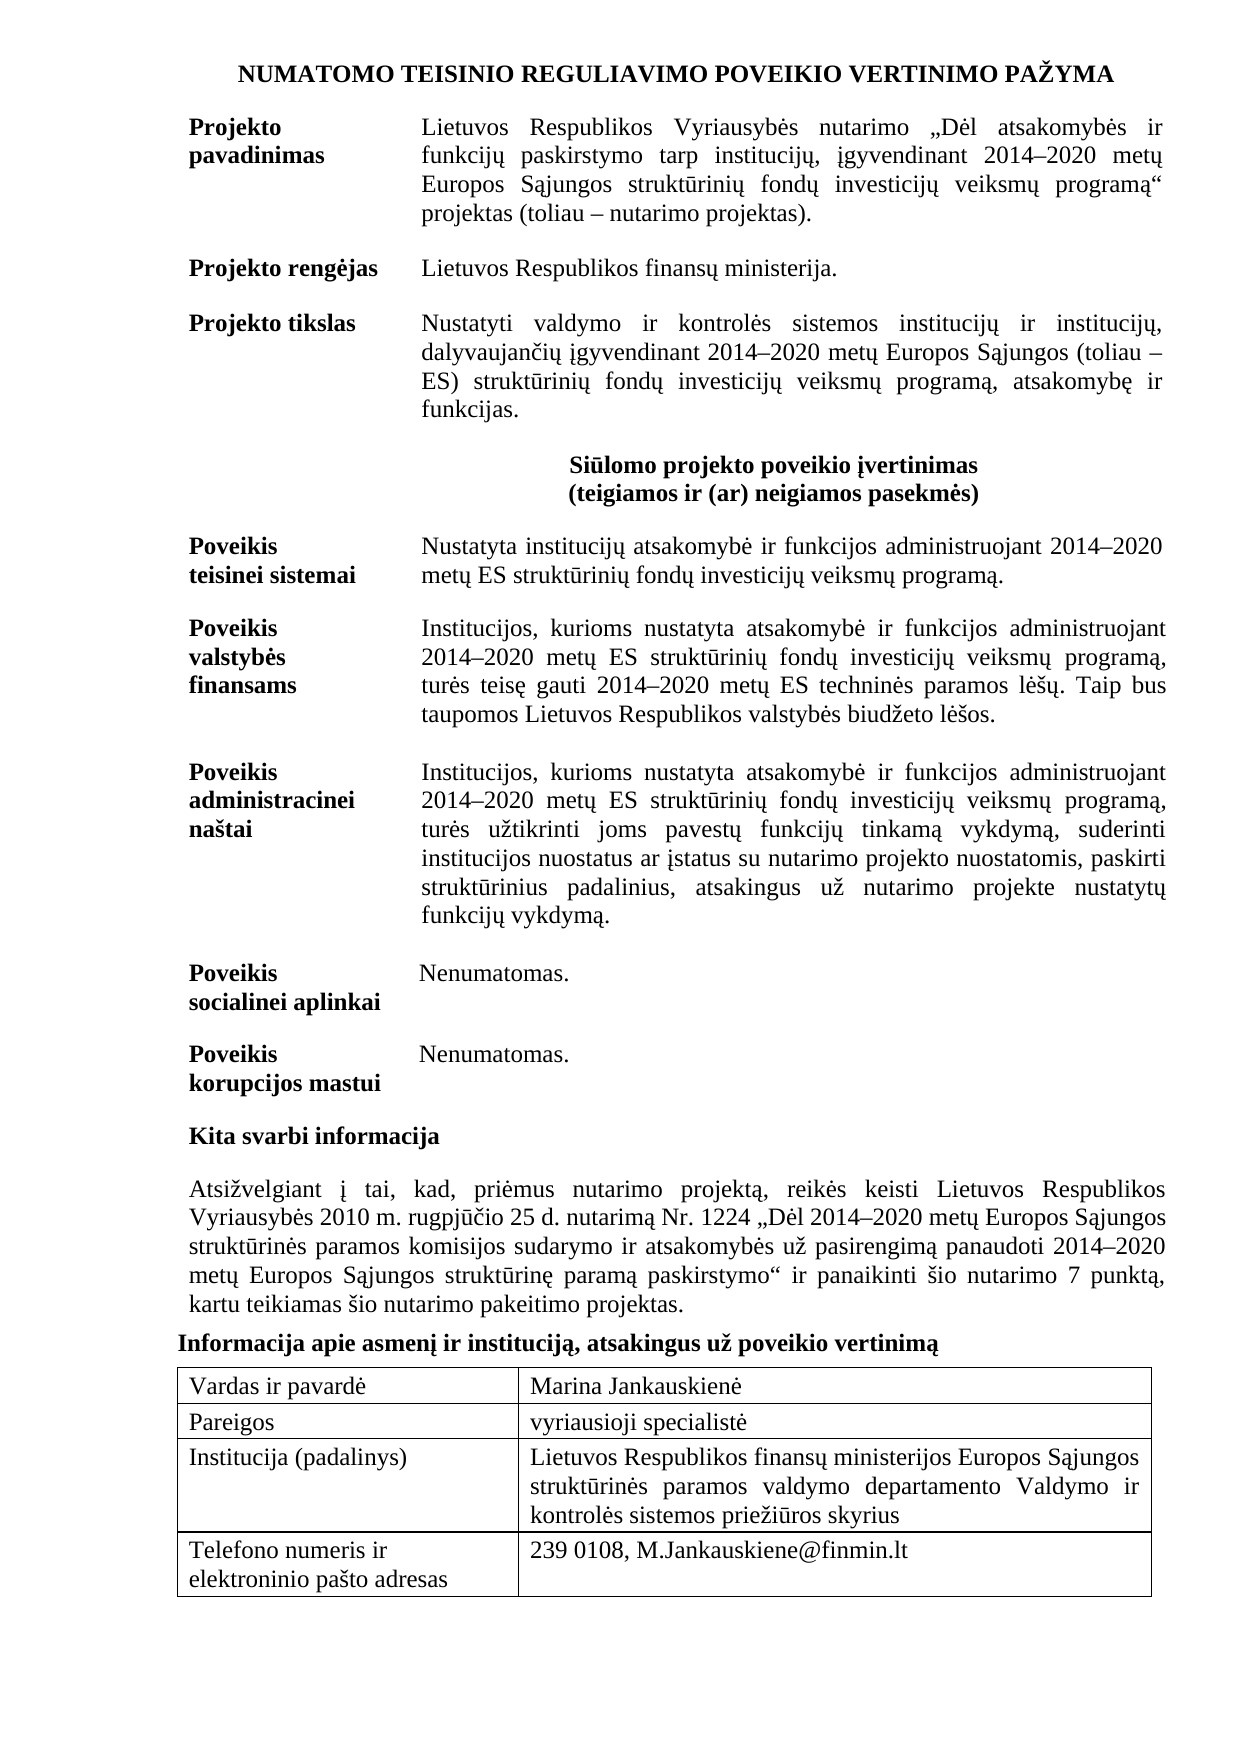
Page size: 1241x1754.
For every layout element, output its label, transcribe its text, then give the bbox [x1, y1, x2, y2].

table_header Poveikis korupcijos mastui [177, 1039, 407, 1097]
table_header Institucijos, kurioms nustatyta atsakomybė ir funkcijos administruojant 2014–2020 metų ES struktūrinių fondų investicijų veiksmų programą, turės teisę gauti 2014–2020 metų ES techninės paramos lėšų. Taip bus taupomos Lietuvos Respublikos valstybės biudžeto lėšos. [410, 613, 1178, 757]
table_header Nustatyti valdymo ir kontrolės sistemos institucijų ir institucijų, dalyvaujančių įgyvendinant 2014–2020 metų Europos Sąjungos (toliau – ES) struktūrinių fondų investicijų veiksmų programą, atsakomybę ir funkcijas. [410, 308, 1174, 423]
table_header Projekto tikslas [177, 308, 410, 423]
table_header Kita svarbi informacija Atsižvelgiant į tai, kad, priėmus nutarimo projektą, reikės keisti Lietuvos Respublikos Vyriausybės 2010 m. rugpjūčio 25 d. nutarimą Nr. 1224 „Dėl 2014–2020 metų Europos Sąjungos struktūrinės paramos komisijos sudarymo ir atsakomybės už pasirengimą panaudoti 2014–2020 metų Europos Sąjungos struktūrinę paramą paskirstymo“ ir panaikinti šio nutarimo 7 punktą, kartu teikiamas šio nutarimo pakeitimo projektas. [177, 1121, 1178, 1317]
table_header Lietuvos Respublikos finansų ministerija. [410, 253, 1174, 282]
table_header Marina Jankauskienė [519, 1368, 1151, 1403]
table_header Nenumatomas. [408, 1039, 1144, 1097]
table_header Nenumatomas. [408, 958, 1144, 1015]
text NUMATOMO TEISINIO REGULIAVIMO POVEIKIO VERTINIMO PAŽYMA [177, 59, 1181, 88]
table_cell 239 0108, M.Jankauskiene@finmin.lt [519, 1533, 1151, 1596]
table_cell Poveikis administracinei naštai [177, 757, 410, 929]
table_header Siūlomo projekto poveikio įvertinimas (teigiamos ir (ar) neigiamos pasekmės) [403, 450, 1144, 507]
table_header [177, 450, 403, 507]
table_cell Institucija (padalinys) [178, 1439, 518, 1531]
table_cell Institucijos, kurioms nustatyta atsakomybė ir funkcijos administruojant 2014–2020 metų ES struktūrinių fondų investicijų veiksmų programą, turės užtikrinti joms pavestų funkcijų tinkamą vykdymą, suderinti institucijos nuostatus ar įstatus su nutarimo projekto nuostatomis, paskirti struktūrinius padalinius, atsakingus už nutarimo projekte nustatytų funkcijų vykdymą. [410, 757, 1178, 929]
table_header Projekto pavadinimas [177, 112, 410, 227]
table_cell Pareigos [178, 1404, 518, 1438]
table_header Projekto rengėjas [177, 253, 410, 282]
table_header Poveikis valstybės finansams [177, 613, 410, 757]
table_cell Telefono numeris ir elektroninio pašto adresas [178, 1533, 518, 1596]
text Informacija apie asmenį ir instituciją, atsakingus už poveikio vertinimą [177, 1328, 1181, 1357]
table_cell Lietuvos Respublikos finansų ministerijos Europos Sąjungos struktūrinės paramos valdymo departamento Valdymo ir kontrolės sistemos priežiūros skyrius [519, 1439, 1151, 1531]
table_header Lietuvos Respublikos Vyriausybės nutarimo „Dėl atsakomybės ir funkcijų paskirstymo tarp institucijų, įgyvendinant 2014–2020 metų Europos Sąjungos struktūrinių fondų investicijų veiksmų programą“ projektas (toliau – nutarimo projektas). [410, 112, 1174, 227]
table_header Poveikis socialinei aplinkai [177, 958, 407, 1015]
table_cell vyriausioji specialistė [519, 1404, 1151, 1438]
table_header Poveikis teisinei sistemai [177, 531, 410, 589]
table_header Vardas ir pavardė [178, 1368, 518, 1403]
table_header Nustatyta institucijų atsakomybė ir funkcijos administruojant 2014–2020 metų ES struktūrinių fondų investicijų veiksmų programą. [410, 531, 1178, 589]
